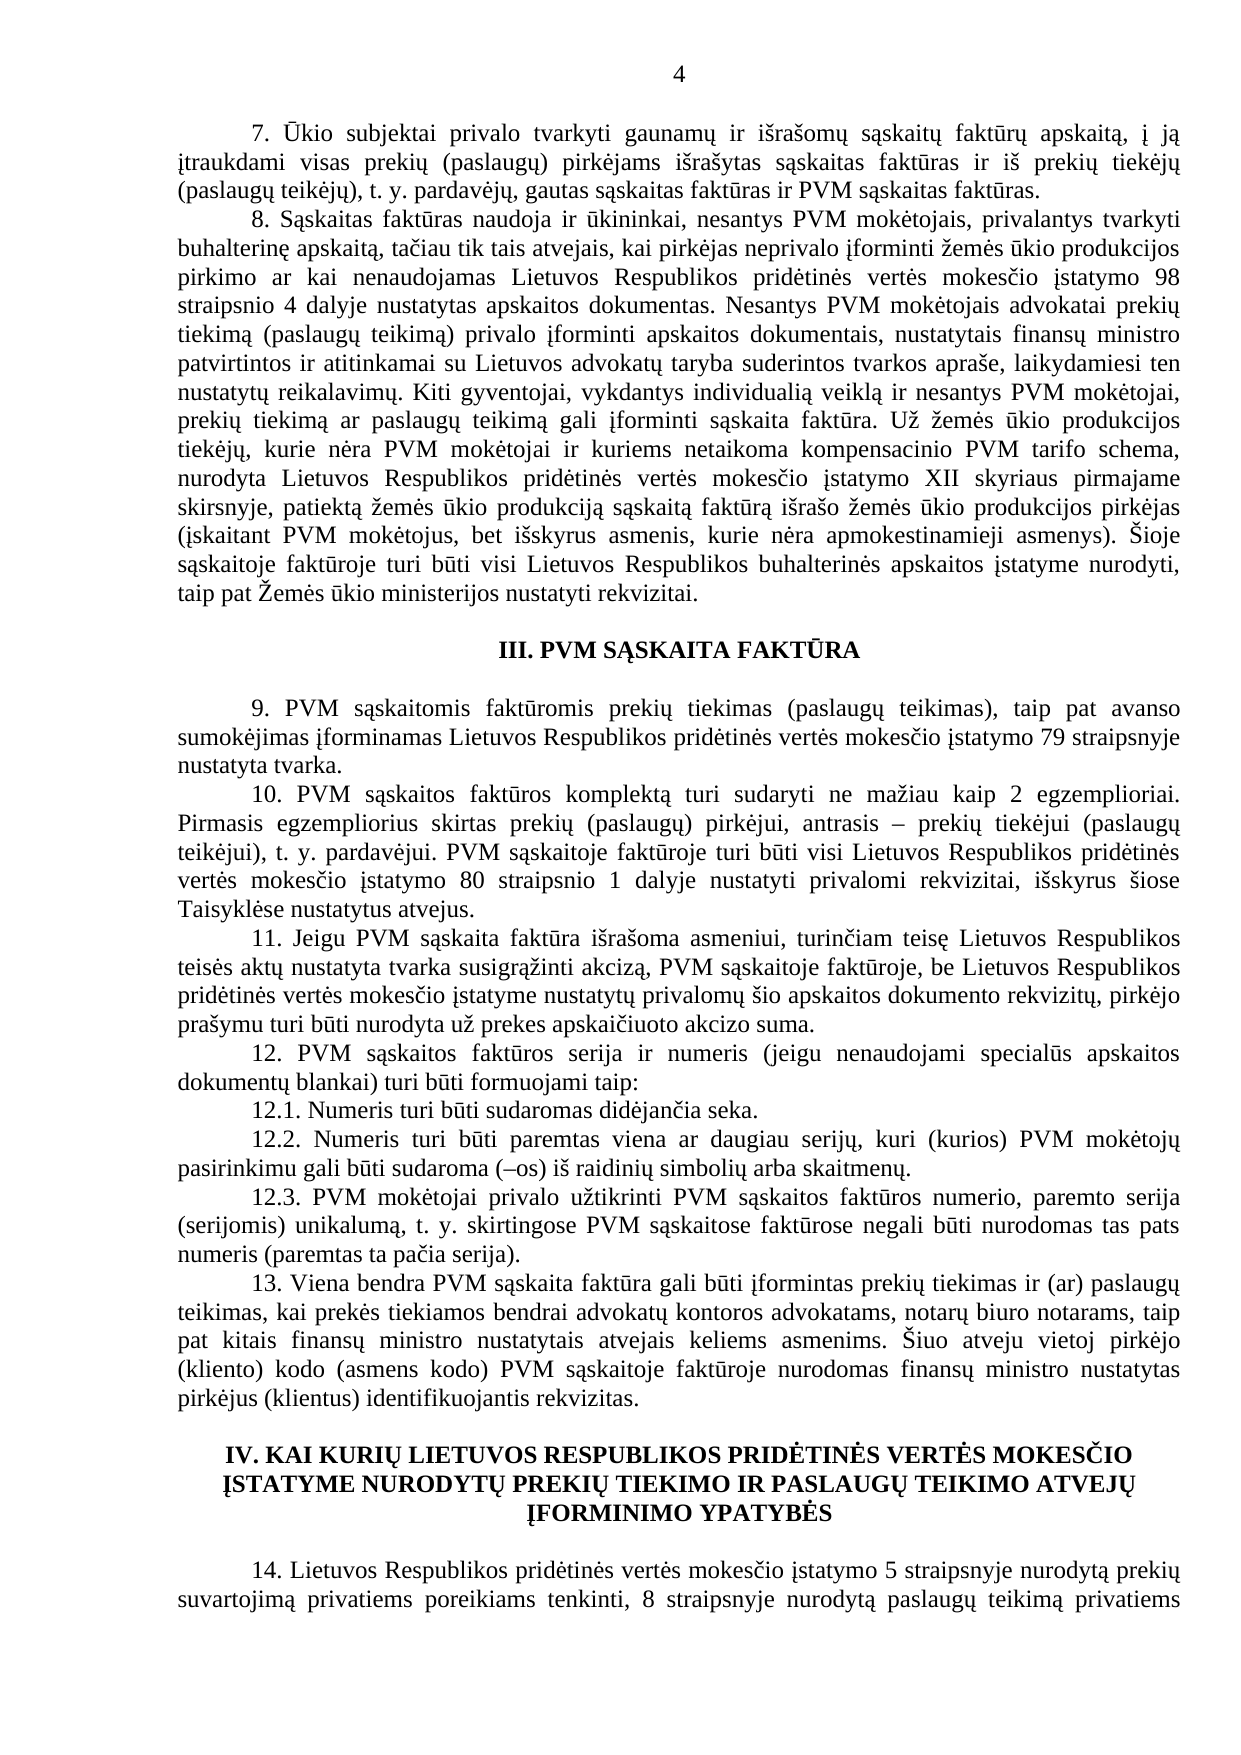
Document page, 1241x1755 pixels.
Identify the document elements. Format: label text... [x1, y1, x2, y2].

text III. PVM SĄSKAITA FAKTŪRA [177, 636, 1181, 664]
text 12.1. Numeris turi būti sudaromas didėjančia seka. [177, 1096, 1181, 1124]
text 11. Jeigu PVM sąskaita faktūra išrašoma asmeniui, turinčiam teisę Lietuvos Respublikos teisės aktų nustatyta tvarka susigrąžinti akcizą, PVM sąskaitoje faktūroje, be Lietuvos Respublikos pridėtinės vertės mokesčio įstatyme nustatytų privalomų šio apskaitos dokumento rekvizitų, pirkėjo prašymu turi būti nurodyta už prekes apskaičiuoto akcizo suma. [177, 923, 1181, 1038]
text 13. Viena bendra PVM sąskaita faktūra gali būti įformintas prekių tiekimas ir (ar) paslaugų teikimas, kai prekės tiekiamos bendrai advokatų kontoros advokatams, notarų biuro notarams, taip pat kitais finansų ministro nustatytais atvejais keliems asmenims. Šiuo atveju vietoj pirkėjo (kliento) kodo (asmens kodo) PVM sąskaitoje faktūroje nurodomas finansų ministro nustatytas pirkėjus (klientus) identifikuojantis rekvizitas. [177, 1268, 1181, 1412]
text ĮSTATYME NURODYTŲ PREKIŲ TIEKIMO IR PASLAUGŲ TEIKIMO ATVEJŲ [177, 1469, 1181, 1498]
text 12.3. PVM mokėtojai privalo užtikrinti PVM sąskaitos faktūros numerio, paremto serija (serijomis) unikalumą, t. y. skirtingose PVM sąskaitose faktūrose negali būti nurodomas tas pats numeris (paremtas ta pačia serija). [177, 1182, 1181, 1268]
text 8. Sąskaitas faktūras naudoja ir ūkininkai, nesantys PVM mokėtojais, privalantys tvarkyti buhalterinę apskaitą, tačiau tik tais atvejais, kai pirkėjas neprivalo įforminti žemės ūkio produkcijos pirkimo ar kai nenaudojamas Lietuvos Respublikos pridėtinės vertės mokesčio įstatymo 98 straipsnio 4 dalyje nustatytas apskaitos dokumentas. Nesantys PVM mokėtojais advokatai prekių tiekimą (paslaugų teikimą) privalo įforminti apskaitos dokumentais, nustatytais finansų ministro patvirtintos ir atitinkamai su Lietuvos advokatų taryba suderintos tvarkos apraše, laikydamiesi ten nustatytų reikalavimų. Kiti gyventojai, vykdantys individualią veiklą ir nesantys PVM mokėtojai, prekių tiekimą ar paslaugų teikimą gali įforminti sąskaita faktūra. Už žemės ūkio produkcijos tiekėjų, kurie nėra PVM mokėtojai ir kuriems netaikoma kompensacinio PVM tarifo schema, nurodyta Lietuvos Respublikos pridėtinės vertės mokesčio įstatymo XII skyriaus pirmajame skirsnyje, patiektą žemės ūkio produkciją sąskaitą faktūrą išrašo žemės ūkio produkcijos pirkėjas (įskaitant PVM mokėtojus, bet išskyrus asmenis, kurie nėra apmokestinamieji asmenys). Šioje sąskaitoje faktūroje turi būti visi Lietuvos Respublikos buhalterinės apskaitos įstatyme nurodyti, taip pat Žemės ūkio ministerijos nustatyti rekvizitai. [177, 204, 1181, 607]
text IV. KAI KURIŲ LIETUVOS RESPUBLIKOS PRIDĖTINĖS VERTĖS MOKESČIO [177, 1441, 1181, 1469]
text 12.2. Numeris turi būti paremtas viena ar daugiau serijų, kuri (kurios) PVM mokėtojų pasirinkimu gali būti sudaroma (–os) iš raidinių simbolių arba skaitmenų. [177, 1124, 1181, 1182]
text 10. PVM sąskaitos faktūros komplektą turi sudaryti ne mažiau kaip 2 egzemplioriai. Pirmasis egzempliorius skirtas prekių (paslaugų) pirkėjui, antrasis – prekių tiekėjui (paslaugų teikėjui), t. y. pardavėjui. PVM sąskaitoje faktūroje turi būti visi Lietuvos Respublikos pridėtinės vertės mokesčio įstatymo 80 straipsnio 1 dalyje nustatyti privalomi rekvizitai, išskyrus šiose Taisyklėse nustatytus atvejus. [177, 779, 1181, 923]
text 9. PVM sąskaitomis faktūromis prekių tiekimas (paslaugų teikimas), taip pat avanso sumokėjimas įforminamas Lietuvos Respublikos pridėtinės vertės mokesčio įstatymo 79 straipsnyje nustatyta tvarka. [177, 693, 1181, 779]
text 12. PVM sąskaitos faktūros serija ir numeris (jeigu nenaudojami specialūs apskaitos dokumentų blankai) turi būti formuojami taip: [177, 1038, 1181, 1096]
text 14. Lietuvos Respublikos pridėtinės vertės mokesčio įstatymo 5 straipsnyje nurodytą prekių suvartojimą privatiems poreikiams tenkinti, 8 straipsnyje nurodytą paslaugų teikimą privatiems [177, 1556, 1181, 1613]
text 7. Ūkio subjektai privalo tvarkyti gaunamų ir išrašomų sąskaitų faktūrų apskaitą, į ją įtraukdami visas prekių (paslaugų) pirkėjams išrašytas sąskaitas faktūras ir iš prekių tiekėjų (paslaugų teikėjų), t. y. pardavėjų, gautas sąskaitas faktūras ir PVM sąskaitas faktūras. [177, 118, 1181, 204]
text ĮFORMINIMO YPATYBĖS [177, 1498, 1181, 1527]
